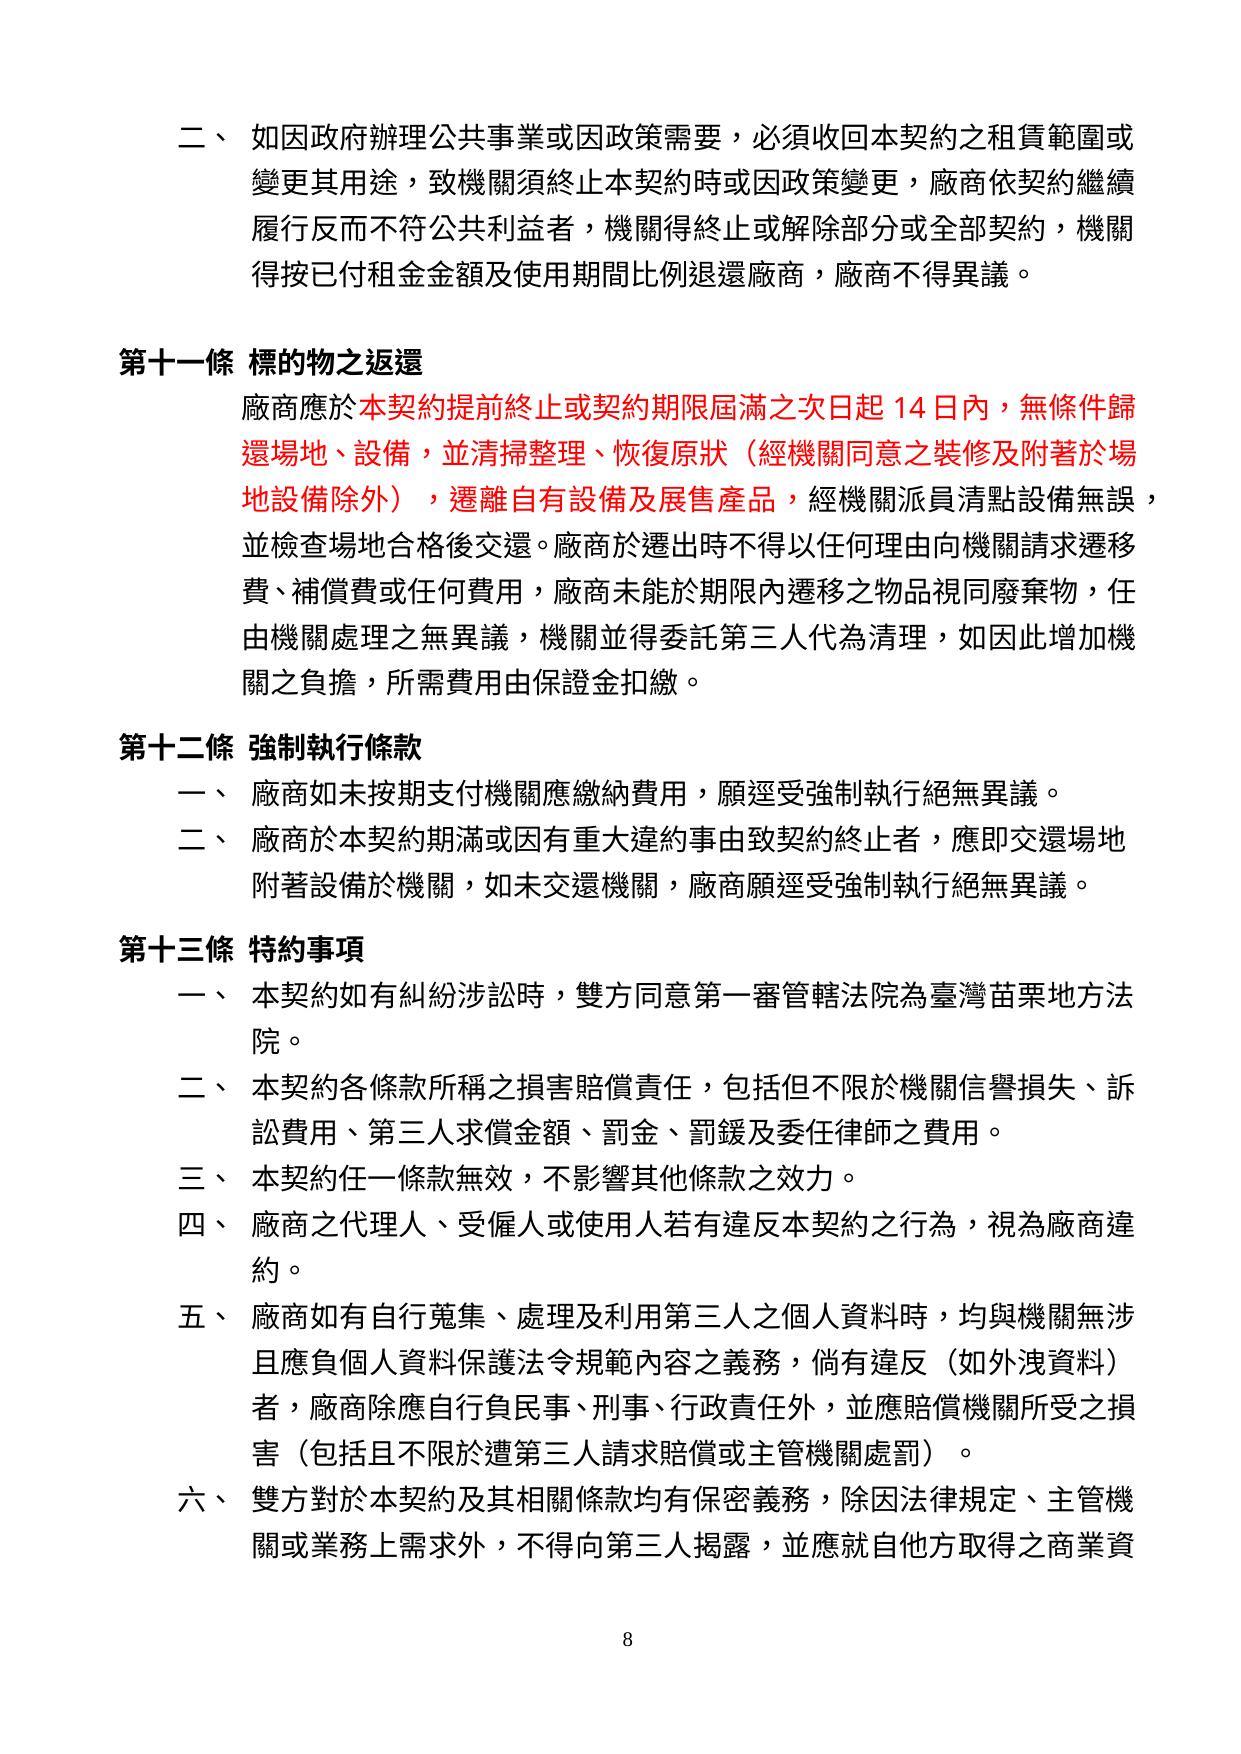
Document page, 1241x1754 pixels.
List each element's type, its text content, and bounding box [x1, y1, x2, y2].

list 廠商如未按期支付機關應繳納費用，願逕受強制執行絕無異議。 [177, 768, 1137, 813]
text 第十二條 強制執行條款 [118, 722, 1137, 768]
text 附著設備於機關，如未交還機關，廠商願逕受強制執行絕無異議。 [251, 859, 1137, 905]
text 第十三條 特約事項 [118, 924, 1137, 970]
list 本契約如有糾紛涉訟時，雙方同意第一審管轄法院為臺灣苗栗地方法院。 [177, 970, 1137, 1061]
list 廠商之代理人、受僱人或使用人若有違反本契約之行為，視為廠商違約。 [177, 1199, 1137, 1291]
text 第十一條 標的物之返還 [118, 341, 1137, 382]
text 廠商應於本契約提前終止或契約期限屆滿之次日起14日內，無條件歸還場地、設備，並清掃整理、恢復原狀（經機關同意之裝修及附著於場地設備除外），遷離自有設備及展售產品，經機關派員清點設備無誤，並檢查場地合格後交還。廠商於遷出時不得以任何理由向機關請求遷移費、補償費或任何費用，廠商未能於期限內遷移之物品視同廢棄物，任由機關處理之無異議，機關並得委託第三人代為清理，如因此增加機關之負擔，所需費用由保證金扣繳。 [241, 382, 1137, 703]
list 如因政府辦理公共事業或因政策需要，必須收回本契約之租賃範圍或變更其用途，致機關須終止本契約時或因政策變更，廠商依契約繼續履行反而不符公共利益者，機關得終止或解除部分或全部契約，機關得按已付租金金額及使用期間比例退還廠商，廠商不得異議。 [177, 111, 1137, 295]
list 雙方對於本契約及其相關條款均有保密義務，除因法律規定、主管機關或業務上需求外，不得向第三人揭露，並應就自他方取得之商業資 [177, 1474, 1137, 1566]
list 本契約任一條款無效，不影響其他條款之效力。 [177, 1153, 1137, 1199]
list 廠商如有自行蒐集、處理及利用第三人之個人資料時，均與機關無涉，且應負個人資料保護法令規範內容之義務，倘有違反（如外洩資料）者，廠商除應自行負民事、刑事、行政責任外，並應賠償機關所受之損害（包括且不限於遭第三人請求賠償或主管機關處罰）。 [177, 1291, 1137, 1474]
list 廠商於本契約期滿或因有重大違約事由致契約終止者，應即交還場地 [177, 813, 1137, 859]
list 本契約各條款所稱之損害賠償責任，包括但不限於機關信譽損失、訴訟費用、第三人求償金額、罰金、罰鍰及委任律師之費用。 [177, 1061, 1137, 1153]
